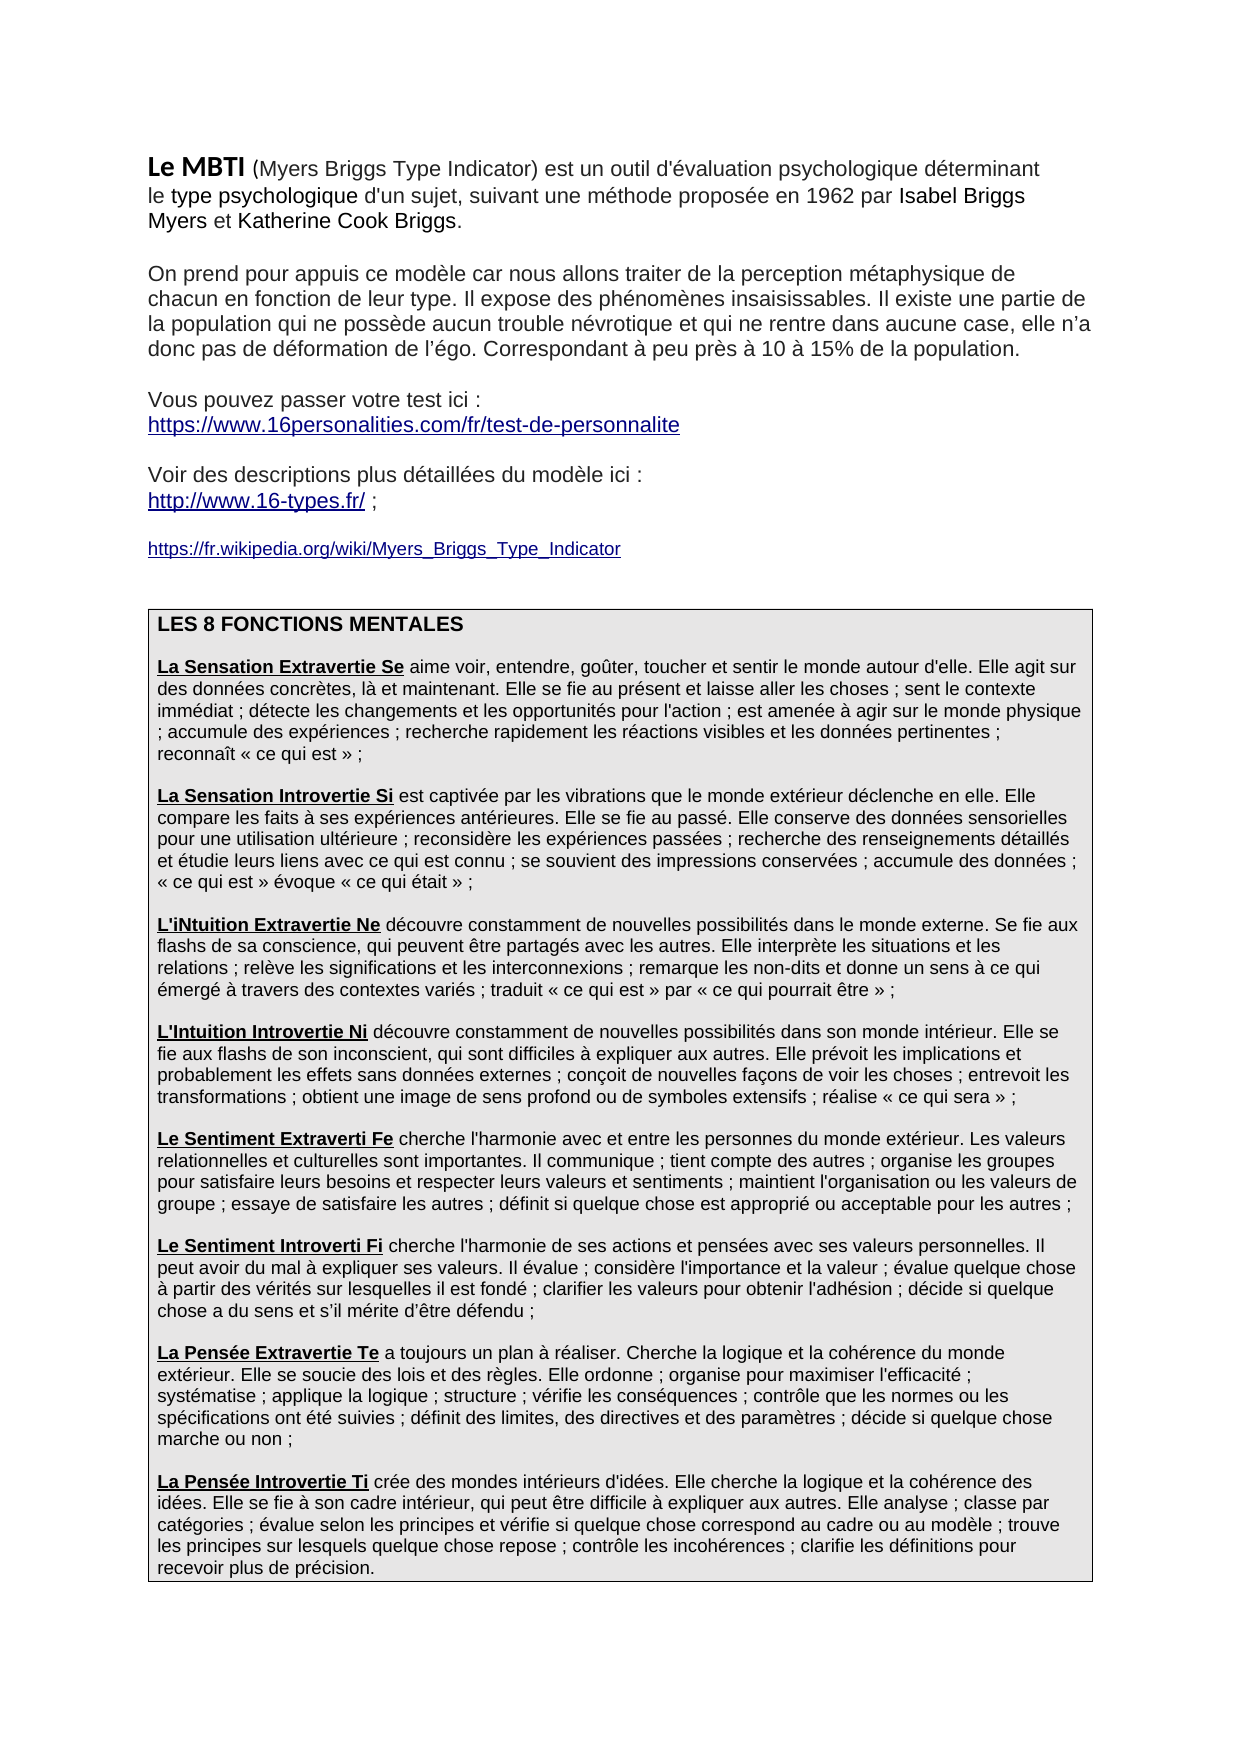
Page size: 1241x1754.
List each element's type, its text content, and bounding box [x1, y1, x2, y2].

text La Sensation Extravertie Se aime voir, entendre, goûter, toucher et sentir le monde autour d'elle. Elle agit sur des données concrètes, là et maintenant. Elle se fie au présent et laisse aller les choses ; sent le contexte immédiat ; détecte les changements et les opportunités pour l'action ; est amenée à agir sur le monde physique ; accumule des expériences ; recherche rapidement les réactions visibles et les données pertinentes ; reconnaît « ce qui est » ; [149, 653, 1092, 764]
text La Pensée Extravertie Te a toujours un plan à réaliser. Cherche la logique et la cohérence du monde extérieur. Elle se soucie des lois et des règles. Elle ordonne ; organise pour maximiser l'efficacité ; systématise ; applique la logique ; structure ; vérifie les conséquences ; contrôle que les normes ou les spécifications ont été suivies ; définit des limites, des directives et des paramètres ; décide si quelque chose marche ou non ; [149, 1339, 1092, 1450]
text LES 8 FONCTIONS MENTALES [149, 610, 1092, 636]
text On prend pour appuis ce modèle car nous allons traiter de la perception métaphysique de chacun en fonction de leur type. Il expose des phénomènes insaisissables. Il existe une partie de la population qui ne possède aucun trouble névrotique et qui ne rentre dans aucune case, elle n’a donc pas de déformation de l’égo. Correspondant à peu près à 10 à 15% de la population. Vous pouvez passer votre test ici : https://www.16personalities.com/fr/test-de-personnalite Voir des descriptions plus détaillées du modèle ici : http://www.16-types.fr/ ; https://fr.wikipedia.org/wiki/Myers_Briggs_Type_Indicator [148, 261, 1093, 588]
text Le MBTI (Myers Briggs Type Indicator) est un outil d'évaluation psychologique déterminant le type psychologique d'un sujet, suivant une méthode proposée en 1962 par Isabel Briggs Myers et Katherine Cook Briggs. [148, 148, 1093, 234]
text Le Sentiment Extraverti Fe cherche l'harmonie avec et entre les personnes du monde extérieur. Les valeurs relationnelles et culturelles sont importantes. Il communique ; tient compte des autres ; organise les groupes pour satisfaire leurs besoins et respecter leurs valeurs et sentiments ; maintient l'organisation ou les valeurs de groupe ; essaye de satisfaire les autres ; définit si quelque chose est approprié ou acceptable pour les autres ; [149, 1125, 1092, 1214]
text Le Sentiment Introverti Fi cherche l'harmonie de ses actions et pensées avec ses valeurs personnelles. Il peut avoir du mal à expliquer ses valeurs. Il évalue ; considère l'importance et la valeur ; évalue quelque chose à partir des vérités sur lesquelles il est fondé ; clarifier les valeurs pour obtenir l'adhésion ; décide si quelque chose a du sens et s’il mérite d’être défendu ; [149, 1232, 1092, 1321]
text La Pensée Introvertie Ti crée des mondes intérieurs d'idées. Elle cherche la logique et la cohérence des idées. Elle se fie à son cadre intérieur, qui peut être difficile à expliquer aux autres. Elle analyse ; classe par catégories ; évalue selon les principes et vérifie si quelque chose correspond au cadre ou au modèle ; trouve les principes sur lesquels quelque chose repose ; contrôle les incohérences ; clarifie les définitions pour recevoir plus de précision. [149, 1467, 1092, 1581]
text La Sensation Introvertie Si est captivée par les vibrations que le monde extérieur déclenche en elle. Elle compare les faits à ses expériences antérieures. Elle se fie au passé. Elle conserve des données sensorielles pour une utilisation ultérieure ; reconsidère les expériences passées ; recherche des renseignements détaillés et étudie leurs liens avec ce qui est connu ; se souvient des impressions conservées ; accumule des données ; « ce qui est » évoque « ce qui était » ; [149, 782, 1092, 893]
text L'iNtuition Extravertie Ne découvre constamment de nouvelles possibilités dans le monde externe. Se fie aux flashs de sa conscience, qui peuvent être partagés avec les autres. Elle interprète les situations et les relations ; relève les significations et les interconnexions ; remarque les non-dits et donne un sens à ce qui émergé à travers des contextes variés ; traduit « ce qui est » par « ce qui pourrait être » ; [149, 911, 1092, 1000]
text L'Intuition Introvertie Ni découvre constamment de nouvelles possibilités dans son monde intérieur. Elle se fie aux flashs de son inconscient, qui sont difficiles à expliquer aux autres. Elle prévoit les implications et probablement les effets sans données externes ; conçoit de nouvelles façons de voir les choses ; entrevoit les transformations ; obtient une image de sens profond ou de symboles extensifs ; réalise « ce qui sera » ; [149, 1018, 1092, 1107]
